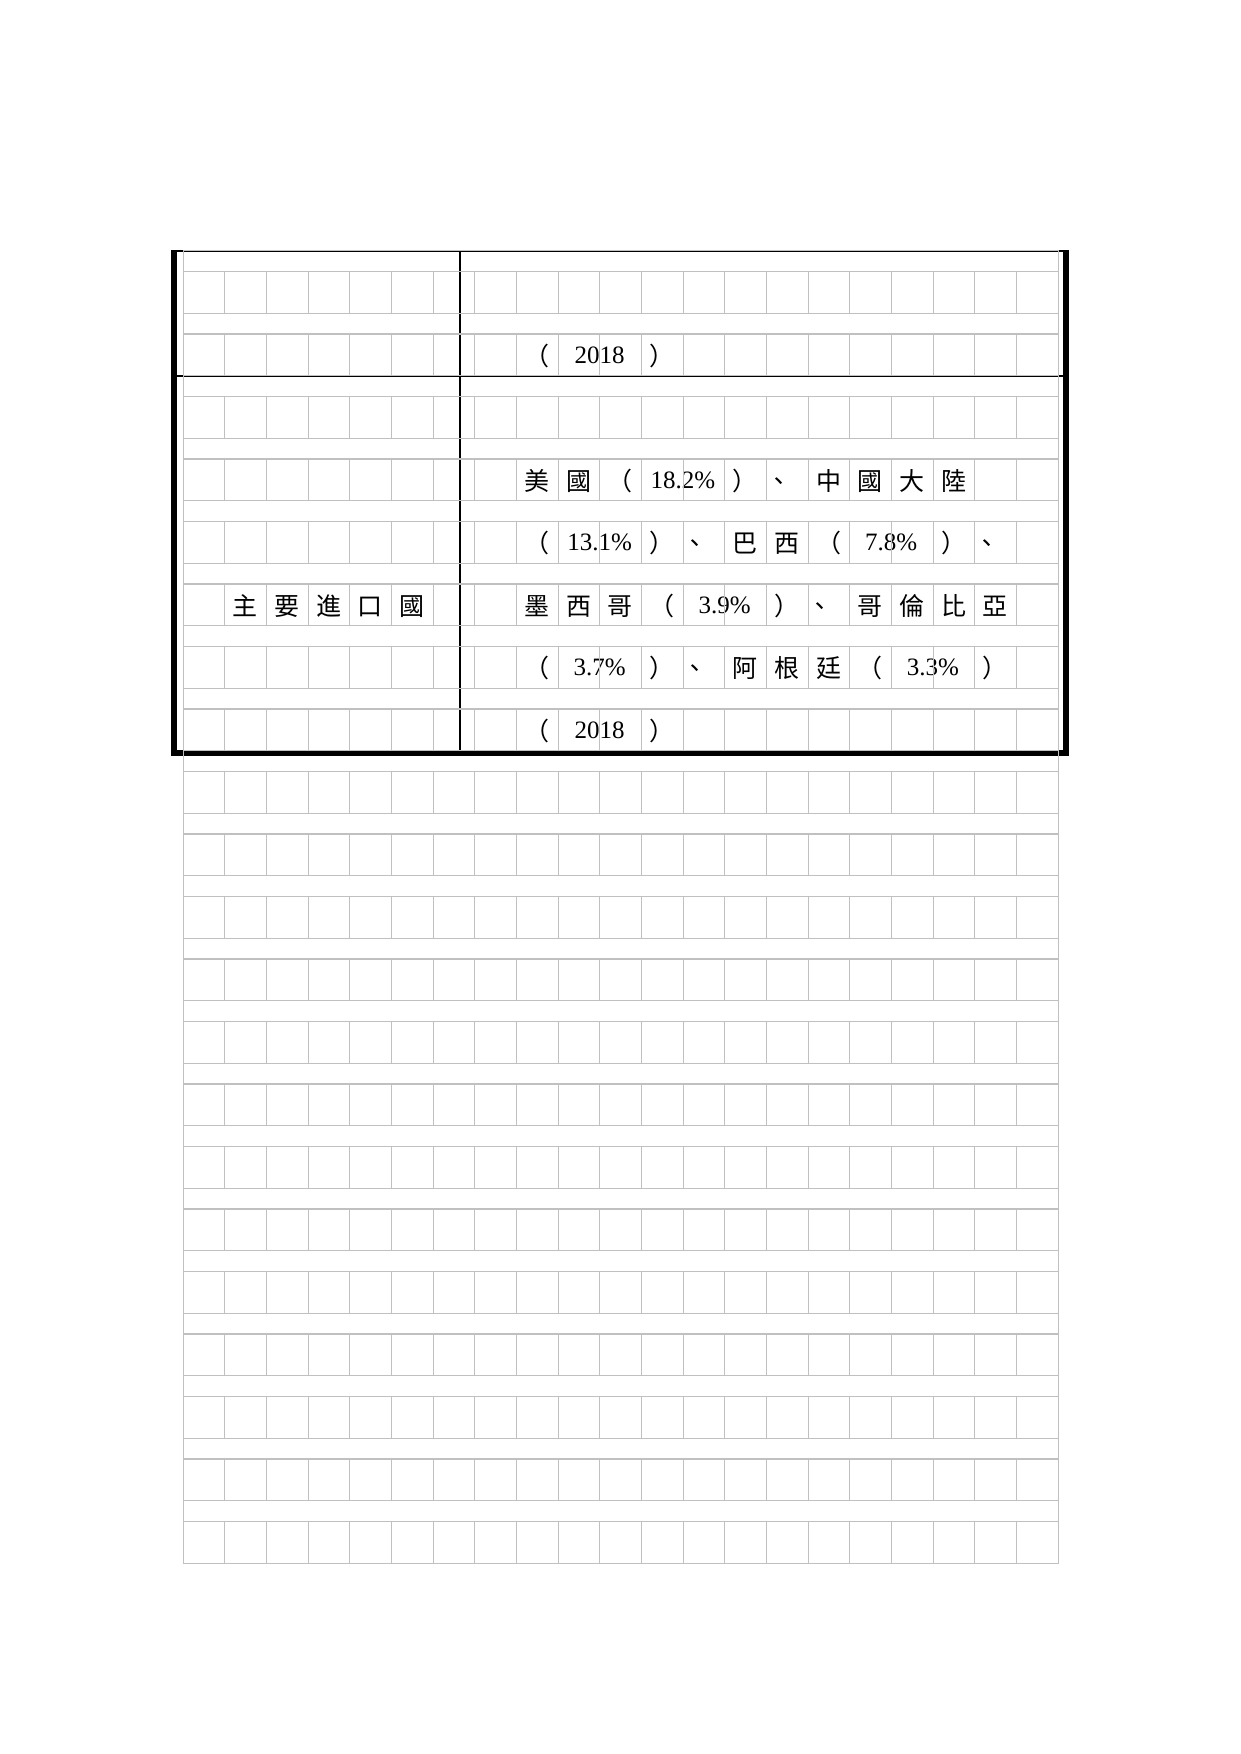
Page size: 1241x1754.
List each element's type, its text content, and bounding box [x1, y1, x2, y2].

table_cell 美國（18.2%）、中國大陸（13.1%）、巴西（7.8%）、墨西哥（3.9%）、哥倫比亞（3.7%）、阿根廷（3.3%）（2018） [559, 710, 599, 750]
table_cell 美國（18.2%）、中國大陸（13.1%）、巴西（7.8%）、墨西哥（3.9%）、哥倫比亞（3.7%）、阿根廷（3.3%）（2018） [559, 460, 599, 500]
table_cell 美國（18.2%）、中國大陸（13.1%）、巴西（7.8%）、墨西哥（3.9%）、哥倫比亞（3.7%）、阿根廷（3.3%）（2018） [975, 397, 1016, 438]
table_cell 美國（18.2%）、中國大陸（13.1%）、巴西（7.8%）、墨西哥（3.9%）、哥倫比亞（3.7%）、阿根廷（3.3%）（2018） [461, 439, 1058, 458]
table_cell [184, 585, 224, 625]
table_cell [309, 335, 349, 375]
table_cell 美國（18.2%）、中國大陸（13.1%）、巴西（7.8%）、墨西哥（3.9%）、哥倫比亞（3.7%）、阿根廷（3.3%）（2018） [934, 397, 974, 438]
table_cell 美國（18.2%）、中國大陸（13.1%）、巴西（7.8%）、墨西哥（3.9%）、哥倫比亞（3.7%）、阿根廷（3.3%）（2018） [809, 397, 849, 438]
table_cell 汽油及油品（39.5%）、玉米（2.9%）、米（2.8%）、麥（2.6%）、航空器（1.7%）、醚醇（1.6%）（2018） [850, 335, 891, 375]
table_cell 美國（18.2%）、中國大陸（13.1%）、巴西（7.8%）、墨西哥（3.9%）、哥倫比亞（3.7%）、阿根廷（3.3%）（2018） [725, 585, 766, 625]
table_cell 美國（18.2%）、中國大陸（13.1%）、巴西（7.8%）、墨西哥（3.9%）、哥倫比亞（3.7%）、阿根廷（3.3%）（2018） [809, 522, 849, 563]
table_cell [184, 314, 459, 333]
table_cell 美國（18.2%）、中國大陸（13.1%）、巴西（7.8%）、墨西哥（3.9%）、哥倫比亞（3.7%）、阿根廷（3.3%）（2018） [600, 397, 641, 438]
table_cell [225, 272, 266, 313]
table_cell [350, 522, 391, 563]
table_cell 美國（18.2%）、中國大陸（13.1%）、巴西（7.8%）、墨西哥（3.9%）、哥倫比亞（3.7%）、阿根廷（3.3%）（2018） [725, 710, 766, 750]
table_cell [392, 460, 433, 500]
table_cell 美國（18.2%）、中國大陸（13.1%）、巴西（7.8%）、墨西哥（3.9%）、哥倫比亞（3.7%）、阿根廷（3.3%）（2018） [517, 710, 558, 750]
table_cell 美國（18.2%）、中國大陸（13.1%）、巴西（7.8%）、墨西哥（3.9%）、哥倫比亞（3.7%）、阿根廷（3.3%）（2018） [475, 710, 516, 750]
table_cell [309, 647, 349, 688]
table_cell 汽油及油品（39.5%）、玉米（2.9%）、米（2.8%）、麥（2.6%）、航空器（1.7%）、醚醇（1.6%）（2018） [642, 335, 683, 375]
table_cell 美國（18.2%）、中國大陸（13.1%）、巴西（7.8%）、墨西哥（3.9%）、哥倫比亞（3.7%）、阿根廷（3.3%）（2018） [642, 397, 683, 438]
table_cell 汽油及油品（39.5%）、玉米（2.9%）、米（2.8%）、麥（2.6%）、航空器（1.7%）、醚醇（1.6%）（2018） [461, 314, 1058, 333]
table_cell 美國（18.2%）、中國大陸（13.1%）、巴西（7.8%）、墨西哥（3.9%）、哥倫比亞（3.7%）、阿根廷（3.3%）（2018） [725, 647, 766, 688]
table_cell [392, 272, 433, 313]
table_cell [184, 564, 459, 583]
table_cell [267, 335, 308, 375]
table_cell 國 [392, 585, 433, 625]
table_cell [184, 335, 224, 375]
table_cell 美國（18.2%）、中國大陸（13.1%）、巴西（7.8%）、墨西哥（3.9%）、哥倫比亞（3.7%）、阿根廷（3.3%）（2018） [809, 710, 849, 750]
table_cell [350, 397, 391, 438]
table_cell 美國（18.2%）、中國大陸（13.1%）、巴西（7.8%）、墨西哥（3.9%）、哥倫比亞（3.7%）、阿根廷（3.3%）（2018） [600, 522, 641, 563]
table_cell 汽油及油品（39.5%）、玉米（2.9%）、米（2.8%）、麥（2.6%）、航空器（1.7%）、醚醇（1.6%）（2018） [809, 335, 849, 375]
table_cell [309, 522, 349, 563]
table_cell 美國（18.2%）、中國大陸（13.1%）、巴西（7.8%）、墨西哥（3.9%）、哥倫比亞（3.7%）、阿根廷（3.3%）（2018） [934, 460, 974, 500]
table_cell [392, 647, 433, 688]
table_cell 美國（18.2%）、中國大陸（13.1%）、巴西（7.8%）、墨西哥（3.9%）、哥倫比亞（3.7%）、阿根廷（3.3%）（2018） [892, 647, 933, 688]
table_cell 美國（18.2%）、中國大陸（13.1%）、巴西（7.8%）、墨西哥（3.9%）、哥倫比亞（3.7%）、阿根廷（3.3%）（2018） [975, 647, 1016, 688]
table_cell 美國（18.2%）、中國大陸（13.1%）、巴西（7.8%）、墨西哥（3.9%）、哥倫比亞（3.7%）、阿根廷（3.3%）（2018） [1017, 585, 1058, 625]
table_cell 美國（18.2%）、中國大陸（13.1%）、巴西（7.8%）、墨西哥（3.9%）、哥倫比亞（3.7%）、阿根廷（3.3%）（2018） [517, 522, 558, 563]
table_cell 美國（18.2%）、中國大陸（13.1%）、巴西（7.8%）、墨西哥（3.9%）、哥倫比亞（3.7%）、阿根廷（3.3%）（2018） [642, 585, 683, 625]
table_cell 美國（18.2%）、中國大陸（13.1%）、巴西（7.8%）、墨西哥（3.9%）、哥倫比亞（3.7%）、阿根廷（3.3%）（2018） [850, 397, 891, 438]
table_cell 美國（18.2%）、中國大陸（13.1%）、巴西（7.8%）、墨西哥（3.9%）、哥倫比亞（3.7%）、阿根廷（3.3%）（2018） [600, 710, 641, 750]
table_cell 汽油及油品（39.5%）、玉米（2.9%）、米（2.8%）、麥（2.6%）、航空器（1.7%）、醚醇（1.6%）（2018） [892, 272, 933, 313]
table_cell [184, 626, 459, 646]
table_cell 美國（18.2%）、中國大陸（13.1%）、巴西（7.8%）、墨西哥（3.9%）、哥倫比亞（3.7%）、阿根廷（3.3%）（2018） [975, 522, 1016, 563]
table_cell [309, 272, 349, 313]
table_cell 美國（18.2%）、中國大陸（13.1%）、巴西（7.8%）、墨西哥（3.9%）、哥倫比亞（3.7%）、阿根廷（3.3%）（2018） [461, 377, 1058, 396]
table_cell 美國（18.2%）、中國大陸（13.1%）、巴西（7.8%）、墨西哥（3.9%）、哥倫比亞（3.7%）、阿根廷（3.3%）（2018） [850, 710, 891, 750]
table_cell 美國（18.2%）、中國大陸（13.1%）、巴西（7.8%）、墨西哥（3.9%）、哥倫比亞（3.7%）、阿根廷（3.3%）（2018） [475, 522, 516, 563]
table_cell [177, 377, 183, 750]
table_cell 美國（18.2%）、中國大陸（13.1%）、巴西（7.8%）、墨西哥（3.9%）、哥倫比亞（3.7%）、阿根廷（3.3%）（2018） [559, 522, 599, 563]
table_cell 美國（18.2%）、中國大陸（13.1%）、巴西（7.8%）、墨西哥（3.9%）、哥倫比亞（3.7%）、阿根廷（3.3%）（2018） [767, 460, 808, 500]
table_cell 美國（18.2%）、中國大陸（13.1%）、巴西（7.8%）、墨西哥（3.9%）、哥倫比亞（3.7%）、阿根廷（3.3%）（2018） [475, 397, 516, 438]
table_cell 美國（18.2%）、中國大陸（13.1%）、巴西（7.8%）、墨西哥（3.9%）、哥倫比亞（3.7%）、阿根廷（3.3%）（2018） [642, 522, 683, 563]
table_cell 美國（18.2%）、中國大陸（13.1%）、巴西（7.8%）、墨西哥（3.9%）、哥倫比亞（3.7%）、阿根廷（3.3%）（2018） [1017, 522, 1058, 563]
table_cell [184, 647, 224, 688]
table_cell [434, 585, 459, 625]
table_cell 汽油及油品（39.5%）、玉米（2.9%）、米（2.8%）、麥（2.6%）、航空器（1.7%）、醚醇（1.6%）（2018） [809, 272, 849, 313]
table_cell 汽油及油品（39.5%）、玉米（2.9%）、米（2.8%）、麥（2.6%）、航空器（1.7%）、醚醇（1.6%）（2018） [475, 335, 516, 375]
table_cell [434, 397, 459, 438]
table_cell 汽油及油品（39.5%）、玉米（2.9%）、米（2.8%）、麥（2.6%）、航空器（1.7%）、醚醇（1.6%）（2018） [559, 272, 599, 313]
table_cell [225, 397, 266, 438]
table_cell 汽油及油品（39.5%）、玉米（2.9%）、米（2.8%）、麥（2.6%）、航空器（1.7%）、醚醇（1.6%）（2018） [934, 335, 974, 375]
table_cell [434, 272, 459, 313]
table_cell 汽油及油品（39.5%）、玉米（2.9%）、米（2.8%）、麥（2.6%）、航空器（1.7%）、醚醇（1.6%）（2018） [600, 335, 641, 375]
table_cell 美國（18.2%）、中國大陸（13.1%）、巴西（7.8%）、墨西哥（3.9%）、哥倫比亞（3.7%）、阿根廷（3.3%）（2018） [559, 647, 599, 688]
table_cell 美國（18.2%）、中國大陸（13.1%）、巴西（7.8%）、墨西哥（3.9%）、哥倫比亞（3.7%）、阿根廷（3.3%）（2018） [1017, 460, 1058, 500]
table_cell 汽油及油品（39.5%）、玉米（2.9%）、米（2.8%）、麥（2.6%）、航空器（1.7%）、醚醇（1.6%）（2018） [767, 335, 808, 375]
table_cell 美國（18.2%）、中國大陸（13.1%）、巴西（7.8%）、墨西哥（3.9%）、哥倫比亞（3.7%）、阿根廷（3.3%）（2018） [850, 647, 891, 688]
table_cell 美國（18.2%）、中國大陸（13.1%）、巴西（7.8%）、墨西哥（3.9%）、哥倫比亞（3.7%）、阿根廷（3.3%）（2018） [600, 585, 641, 625]
table_cell 汽油及油品（39.5%）、玉米（2.9%）、米（2.8%）、麥（2.6%）、航空器（1.7%）、醚醇（1.6%）（2018） [684, 272, 724, 313]
table_cell 美國（18.2%）、中國大陸（13.1%）、巴西（7.8%）、墨西哥（3.9%）、哥倫比亞（3.7%）、阿根廷（3.3%）（2018） [684, 460, 724, 500]
table_cell 美國（18.2%）、中國大陸（13.1%）、巴西（7.8%）、墨西哥（3.9%）、哥倫比亞（3.7%）、阿根廷（3.3%）（2018） [461, 626, 1058, 646]
table_cell 汽油及油品（39.5%）、玉米（2.9%）、米（2.8%）、麥（2.6%）、航空器（1.7%）、醚醇（1.6%）（2018） [475, 272, 516, 313]
table_cell 美國（18.2%）、中國大陸（13.1%）、巴西（7.8%）、墨西哥（3.9%）、哥倫比亞（3.7%）、阿根廷（3.3%）（2018） [475, 585, 516, 625]
table_cell 美國（18.2%）、中國大陸（13.1%）、巴西（7.8%）、墨西哥（3.9%）、哥倫比亞（3.7%）、阿根廷（3.3%）（2018） [809, 647, 849, 688]
table_cell 進 [309, 585, 349, 625]
table_cell 汽油及油品（39.5%）、玉米（2.9%）、米（2.8%）、麥（2.6%）、航空器（1.7%）、醚醇（1.6%）（2018） [975, 272, 1016, 313]
table_cell [184, 397, 224, 438]
table_cell 美國（18.2%）、中國大陸（13.1%）、巴西（7.8%）、墨西哥（3.9%）、哥倫比亞（3.7%）、阿根廷（3.3%）（2018） [475, 460, 516, 500]
table_cell 美國（18.2%）、中國大陸（13.1%）、巴西（7.8%）、墨西哥（3.9%）、哥倫比亞（3.7%）、阿根廷（3.3%）（2018） [684, 522, 724, 563]
table_cell [225, 710, 266, 750]
table_cell [434, 335, 459, 375]
table_cell [184, 710, 224, 750]
table_cell 美國（18.2%）、中國大陸（13.1%）、巴西（7.8%）、墨西哥（3.9%）、哥倫比亞（3.7%）、阿根廷（3.3%）（2018） [809, 585, 849, 625]
table_cell 美國（18.2%）、中國大陸（13.1%）、巴西（7.8%）、墨西哥（3.9%）、哥倫比亞（3.7%）、阿根廷（3.3%）（2018） [809, 460, 849, 500]
table_cell 美國（18.2%）、中國大陸（13.1%）、巴西（7.8%）、墨西哥（3.9%）、哥倫比亞（3.7%）、阿根廷（3.3%）（2018） [684, 585, 724, 625]
table_cell 美國（18.2%）、中國大陸（13.1%）、巴西（7.8%）、墨西哥（3.9%）、哥倫比亞（3.7%）、阿根廷（3.3%）（2018） [975, 460, 1016, 500]
table_cell [350, 335, 391, 375]
table_cell [350, 460, 391, 500]
table_cell [184, 689, 459, 708]
table_cell 美國（18.2%）、中國大陸（13.1%）、巴西（7.8%）、墨西哥（3.9%）、哥倫比亞（3.7%）、阿根廷（3.3%）（2018） [767, 397, 808, 438]
table_cell 美國（18.2%）、中國大陸（13.1%）、巴西（7.8%）、墨西哥（3.9%）、哥倫比亞（3.7%）、阿根廷（3.3%）（2018） [684, 397, 724, 438]
table_cell 美國（18.2%）、中國大陸（13.1%）、巴西（7.8%）、墨西哥（3.9%）、哥倫比亞（3.7%）、阿根廷（3.3%）（2018） [684, 710, 724, 750]
table_cell 美國（18.2%）、中國大陸（13.1%）、巴西（7.8%）、墨西哥（3.9%）、哥倫比亞（3.7%）、阿根廷（3.3%）（2018） [1017, 710, 1058, 750]
table_cell [225, 522, 266, 563]
table_cell [434, 522, 459, 563]
table_cell 美國（18.2%）、中國大陸（13.1%）、巴西（7.8%）、墨西哥（3.9%）、哥倫比亞（3.7%）、阿根廷（3.3%）（2018） [517, 647, 558, 688]
table_cell [350, 272, 391, 313]
table_cell 美國（18.2%）、中國大陸（13.1%）、巴西（7.8%）、墨西哥（3.9%）、哥倫比亞（3.7%）、阿根廷（3.3%）（2018） [767, 647, 808, 688]
table_cell [267, 397, 308, 438]
table_cell 美國（18.2%）、中國大陸（13.1%）、巴西（7.8%）、墨西哥（3.9%）、哥倫比亞（3.7%）、阿根廷（3.3%）（2018） [1017, 397, 1058, 438]
table_cell [350, 710, 391, 750]
table_cell 美國（18.2%）、中國大陸（13.1%）、巴西（7.8%）、墨西哥（3.9%）、哥倫比亞（3.7%）、阿根廷（3.3%）（2018） [850, 460, 891, 500]
table_cell 美國（18.2%）、中國大陸（13.1%）、巴西（7.8%）、墨西哥（3.9%）、哥倫比亞（3.7%）、阿根廷（3.3%）（2018） [767, 522, 808, 563]
table_cell [225, 460, 266, 500]
table_cell [392, 335, 433, 375]
table_cell 美國（18.2%）、中國大陸（13.1%）、巴西（7.8%）、墨西哥（3.9%）、哥倫比亞（3.7%）、阿根廷（3.3%）（2018） [559, 397, 599, 438]
table_cell 汽油及油品（39.5%）、玉米（2.9%）、米（2.8%）、麥（2.6%）、航空器（1.7%）、醚醇（1.6%）（2018） [600, 272, 641, 313]
table_cell [309, 397, 349, 438]
table_cell 美國（18.2%）、中國大陸（13.1%）、巴西（7.8%）、墨西哥（3.9%）、哥倫比亞（3.7%）、阿根廷（3.3%）（2018） [892, 397, 933, 438]
table_cell [434, 710, 459, 750]
table_cell 美國（18.2%）、中國大陸（13.1%）、巴西（7.8%）、墨西哥（3.9%）、哥倫比亞（3.7%）、阿根廷（3.3%）（2018） [850, 522, 891, 563]
table_cell [225, 335, 266, 375]
table_cell [392, 710, 433, 750]
table_cell [309, 710, 349, 750]
table_cell 美國（18.2%）、中國大陸（13.1%）、巴西（7.8%）、墨西哥（3.9%）、哥倫比亞（3.7%）、阿根廷（3.3%）（2018） [475, 647, 516, 688]
table_cell 口 [350, 585, 391, 625]
table_cell 美國（18.2%）、中國大陸（13.1%）、巴西（7.8%）、墨西哥（3.9%）、哥倫比亞（3.7%）、阿根廷（3.3%）（2018） [934, 522, 974, 563]
table_cell [267, 460, 308, 500]
table_cell 汽油及油品（39.5%）、玉米（2.9%）、米（2.8%）、麥（2.6%）、航空器（1.7%）、醚醇（1.6%）（2018） [1017, 335, 1058, 375]
table_cell 美國（18.2%）、中國大陸（13.1%）、巴西（7.8%）、墨西哥（3.9%）、哥倫比亞（3.7%）、阿根廷（3.3%）（2018） [517, 460, 558, 500]
table_cell 美國（18.2%）、中國大陸（13.1%）、巴西（7.8%）、墨西哥（3.9%）、哥倫比亞（3.7%）、阿根廷（3.3%）（2018） [642, 647, 683, 688]
table_cell 汽油及油品（39.5%）、玉米（2.9%）、米（2.8%）、麥（2.6%）、航空器（1.7%）、醚醇（1.6%）（2018） [517, 272, 558, 313]
table_cell 汽油及油品（39.5%）、玉米（2.9%）、米（2.8%）、麥（2.6%）、航空器（1.7%）、醚醇（1.6%）（2018） [850, 272, 891, 313]
table_cell 要 [267, 585, 308, 625]
table_cell [184, 522, 224, 563]
table_cell 美國（18.2%）、中國大陸（13.1%）、巴西（7.8%）、墨西哥（3.9%）、哥倫比亞（3.7%）、阿根廷（3.3%）（2018） [892, 522, 933, 563]
table_cell 美國（18.2%）、中國大陸（13.1%）、巴西（7.8%）、墨西哥（3.9%）、哥倫比亞（3.7%）、阿根廷（3.3%）（2018） [892, 460, 933, 500]
table_cell 汽油及油品（39.5%）、玉米（2.9%）、米（2.8%）、麥（2.6%）、航空器（1.7%）、醚醇（1.6%）（2018） [1017, 272, 1058, 313]
table_cell [184, 272, 224, 313]
table_cell 美國（18.2%）、中國大陸（13.1%）、巴西（7.8%）、墨西哥（3.9%）、哥倫比亞（3.7%）、阿根廷（3.3%）（2018） [559, 585, 599, 625]
table_cell 美國（18.2%）、中國大陸（13.1%）、巴西（7.8%）、墨西哥（3.9%）、哥倫比亞（3.7%）、阿根廷（3.3%）（2018） [461, 564, 1058, 583]
table_cell [267, 272, 308, 313]
table_cell 汽油及油品（39.5%）、玉米（2.9%）、米（2.8%）、麥（2.6%）、航空器（1.7%）、醚醇（1.6%）（2018） [517, 335, 558, 375]
table_cell 汽油及油品（39.5%）、玉米（2.9%）、米（2.8%）、麥（2.6%）、航空器（1.7%）、醚醇（1.6%）（2018） [725, 335, 766, 375]
table_cell 汽油及油品（39.5%）、玉米（2.9%）、米（2.8%）、麥（2.6%）、航空器（1.7%）、醚醇（1.6%）（2018） [684, 335, 724, 375]
table_cell [392, 397, 433, 438]
table_cell 汽油及油品（39.5%）、玉米（2.9%）、米（2.8%）、麥（2.6%）、航空器（1.7%）、醚醇（1.6%）（2018） [767, 272, 808, 313]
table_cell [177, 252, 183, 375]
table_cell 美國（18.2%）、中國大陸（13.1%）、巴西（7.8%）、墨西哥（3.9%）、哥倫比亞（3.7%）、阿根廷（3.3%）（2018） [934, 647, 974, 688]
table_cell 美國（18.2%）、中國大陸（13.1%）、巴西（7.8%）、墨西哥（3.9%）、哥倫比亞（3.7%）、阿根廷（3.3%）（2018） [517, 397, 558, 438]
table_cell 汽油及油品（39.5%）、玉米（2.9%）、米（2.8%）、麥（2.6%）、航空器（1.7%）、醚醇（1.6%）（2018） [559, 335, 599, 375]
table_cell 美國（18.2%）、中國大陸（13.1%）、巴西（7.8%）、墨西哥（3.9%）、哥倫比亞（3.7%）、阿根廷（3.3%）（2018） [767, 585, 808, 625]
table_cell [434, 647, 459, 688]
table_cell 美國（18.2%）、中國大陸（13.1%）、巴西（7.8%）、墨西哥（3.9%）、哥倫比亞（3.7%）、阿根廷（3.3%）（2018） [600, 460, 641, 500]
table_cell 美國（18.2%）、中國大陸（13.1%）、巴西（7.8%）、墨西哥（3.9%）、哥倫比亞（3.7%）、阿根廷（3.3%）（2018） [892, 710, 933, 750]
table_cell 美國（18.2%）、中國大陸（13.1%）、巴西（7.8%）、墨西哥（3.9%）、哥倫比亞（3.7%）、阿根廷（3.3%）（2018） [934, 585, 974, 625]
table_cell 美國（18.2%）、中國大陸（13.1%）、巴西（7.8%）、墨西哥（3.9%）、哥倫比亞（3.7%）、阿根廷（3.3%）（2018） [975, 710, 1016, 750]
table_cell 美國（18.2%）、中國大陸（13.1%）、巴西（7.8%）、墨西哥（3.9%）、哥倫比亞（3.7%）、阿根廷（3.3%）（2018） [461, 689, 1058, 708]
table_cell 美國（18.2%）、中國大陸（13.1%）、巴西（7.8%）、墨西哥（3.9%）、哥倫比亞（3.7%）、阿根廷（3.3%）（2018） [642, 460, 683, 500]
table_cell 美國（18.2%）、中國大陸（13.1%）、巴西（7.8%）、墨西哥（3.9%）、哥倫比亞（3.7%）、阿根廷（3.3%）（2018） [600, 647, 641, 688]
table_cell 美國（18.2%）、中國大陸（13.1%）、巴西（7.8%）、墨西哥（3.9%）、哥倫比亞（3.7%）、阿根廷（3.3%）（2018） [1059, 377, 1063, 750]
table_cell 汽油及油品（39.5%）、玉米（2.9%）、米（2.8%）、麥（2.6%）、航空器（1.7%）、醚醇（1.6%）（2018） [642, 272, 683, 313]
table_cell 美國（18.2%）、中國大陸（13.1%）、巴西（7.8%）、墨西哥（3.9%）、哥倫比亞（3.7%）、阿根廷（3.3%）（2018） [725, 522, 766, 563]
table_cell 美國（18.2%）、中國大陸（13.1%）、巴西（7.8%）、墨西哥（3.9%）、哥倫比亞（3.7%）、阿根廷（3.3%）（2018） [461, 501, 1058, 521]
table_cell 主 [225, 585, 266, 625]
table_cell 美國（18.2%）、中國大陸（13.1%）、巴西（7.8%）、墨西哥（3.9%）、哥倫比亞（3.7%）、阿根廷（3.3%）（2018） [892, 585, 933, 625]
table_cell [184, 377, 459, 396]
table_cell [267, 710, 308, 750]
table_cell [267, 647, 308, 688]
table_cell 汽油及油品（39.5%）、玉米（2.9%）、米（2.8%）、麥（2.6%）、航空器（1.7%）、醚醇（1.6%）（2018） [975, 335, 1016, 375]
table_cell [267, 522, 308, 563]
table_cell 汽油及油品（39.5%）、玉米（2.9%）、米（2.8%）、麥（2.6%）、航空器（1.7%）、醚醇（1.6%）（2018） [461, 252, 1058, 271]
table_cell [184, 501, 459, 521]
table_cell [309, 460, 349, 500]
table_cell [225, 647, 266, 688]
table_cell [184, 252, 459, 271]
table_cell 美國（18.2%）、中國大陸（13.1%）、巴西（7.8%）、墨西哥（3.9%）、哥倫比亞（3.7%）、阿根廷（3.3%）（2018） [1017, 647, 1058, 688]
table_cell 美國（18.2%）、中國大陸（13.1%）、巴西（7.8%）、墨西哥（3.9%）、哥倫比亞（3.7%）、阿根廷（3.3%）（2018） [725, 397, 766, 438]
table_cell 美國（18.2%）、中國大陸（13.1%）、巴西（7.8%）、墨西哥（3.9%）、哥倫比亞（3.7%）、阿根廷（3.3%）（2018） [934, 710, 974, 750]
table_cell 美國（18.2%）、中國大陸（13.1%）、巴西（7.8%）、墨西哥（3.9%）、哥倫比亞（3.7%）、阿根廷（3.3%）（2018） [767, 710, 808, 750]
table_cell 美國（18.2%）、中國大陸（13.1%）、巴西（7.8%）、墨西哥（3.9%）、哥倫比亞（3.7%）、阿根廷（3.3%）（2018） [725, 460, 766, 500]
table_cell 美國（18.2%）、中國大陸（13.1%）、巴西（7.8%）、墨西哥（3.9%）、哥倫比亞（3.7%）、阿根廷（3.3%）（2018） [517, 585, 558, 625]
table_cell [434, 460, 459, 500]
table_cell [392, 522, 433, 563]
table_cell 汽油及油品（39.5%）、玉米（2.9%）、米（2.8%）、麥（2.6%）、航空器（1.7%）、醚醇（1.6%）（2018） [725, 272, 766, 313]
table_cell [184, 460, 224, 500]
table_cell 美國（18.2%）、中國大陸（13.1%）、巴西（7.8%）、墨西哥（3.9%）、哥倫比亞（3.7%）、阿根廷（3.3%）（2018） [850, 585, 891, 625]
table_cell [184, 439, 459, 458]
table_cell 汽油及油品（39.5%）、玉米（2.9%）、米（2.8%）、麥（2.6%）、航空器（1.7%）、醚醇（1.6%）（2018） [934, 272, 974, 313]
table_cell 美國（18.2%）、中國大陸（13.1%）、巴西（7.8%）、墨西哥（3.9%）、哥倫比亞（3.7%）、阿根廷（3.3%）（2018） [975, 585, 1016, 625]
table_cell 美國（18.2%）、中國大陸（13.1%）、巴西（7.8%）、墨西哥（3.9%）、哥倫比亞（3.7%）、阿根廷（3.3%）（2018） [684, 647, 724, 688]
table_cell 汽油及油品（39.5%）、玉米（2.9%）、米（2.8%）、麥（2.6%）、航空器（1.7%）、醚醇（1.6%）（2018） [892, 335, 933, 375]
table_cell 美國（18.2%）、中國大陸（13.1%）、巴西（7.8%）、墨西哥（3.9%）、哥倫比亞（3.7%）、阿根廷（3.3%）（2018） [642, 710, 683, 750]
table_cell [350, 647, 391, 688]
